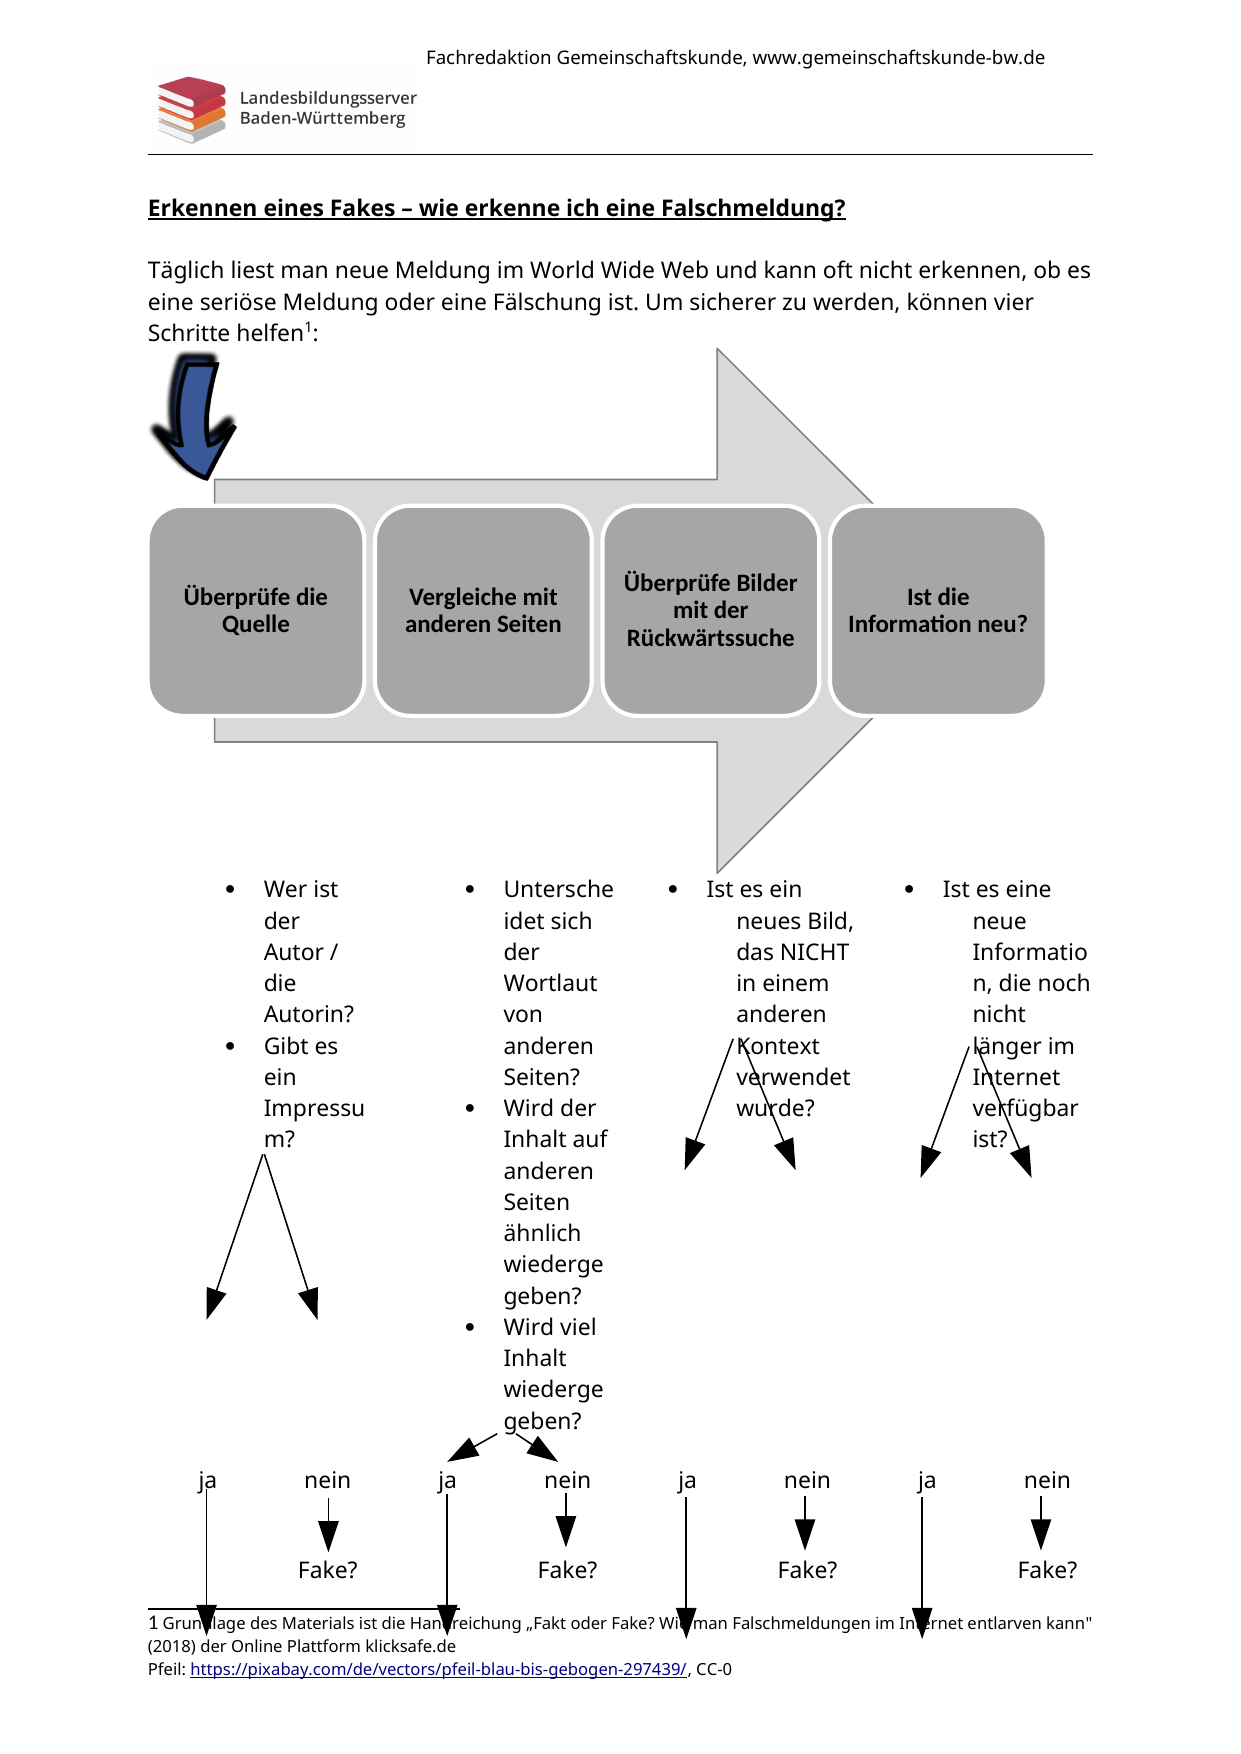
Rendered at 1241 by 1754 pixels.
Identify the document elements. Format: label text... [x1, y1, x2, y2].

text Pfeil: https://pixabay.com/de/vectors/pfeil-blau-bis-gebogen-297439/, CC-0 [148, 1657, 1093, 1680]
table_cell [923, 1554, 987, 1586]
table_cell [687, 1554, 747, 1586]
table_cell [867, 1554, 921, 1586]
table_cell [388, 1554, 446, 1586]
table_cell Fake? [268, 1554, 387, 1586]
table_header Unterscheidet sich der Wortlaut von anderen Seiten? Wird der Inhalt auf anderen Seiten ähnlich wiedergegeben? Wird viel Inhalt wiedergegeben? [388, 873, 627, 1464]
table_cell nein [268, 1464, 387, 1554]
table_cell ja [628, 1464, 747, 1554]
table_header Ist es ein neues Bild, das NICHT in einem anderen Kontext verwendet wurde? [628, 873, 867, 1464]
text Erkennen eines Fakes – wie erkenne ich eine Falschmeldung? [148, 192, 1093, 223]
table_cell nein [987, 1464, 1107, 1554]
table_cell [148, 1554, 206, 1586]
table_cell [207, 1554, 267, 1586]
table_cell nein [508, 1464, 627, 1554]
table_cell ja [867, 1464, 987, 1554]
table_cell Fake? [508, 1554, 627, 1586]
table_cell ja [148, 1464, 267, 1554]
table_cell nein [747, 1464, 867, 1554]
text Grundlage des Materials ist die Handreichung „Fakt oder Fake? Wie man Falschmeldungen im Internet entlarven kann" (2018) der Online Plattform klicksafe.de [148, 1609, 1093, 1657]
table_cell Fake? [987, 1554, 1107, 1586]
table_header Wer ist der Autor / die Autorin? Gibt es ein Impressum? [148, 873, 387, 1464]
text Täglich liest man neue Meldung im World Wide Web und kann oft nicht erkennen, ob es eine seriöse Meldung oder eine Fälschung ist. Um sicherer zu werden, können vier Schritte helfen: [148, 254, 1093, 348]
table_header Ist es eine neue Information, die noch nicht länger im Internet verfügbar ist? [867, 873, 1107, 1464]
table_cell ja [388, 1464, 507, 1554]
table_cell [628, 1554, 685, 1586]
table_cell Fake? [747, 1554, 867, 1586]
table_cell [448, 1554, 507, 1586]
